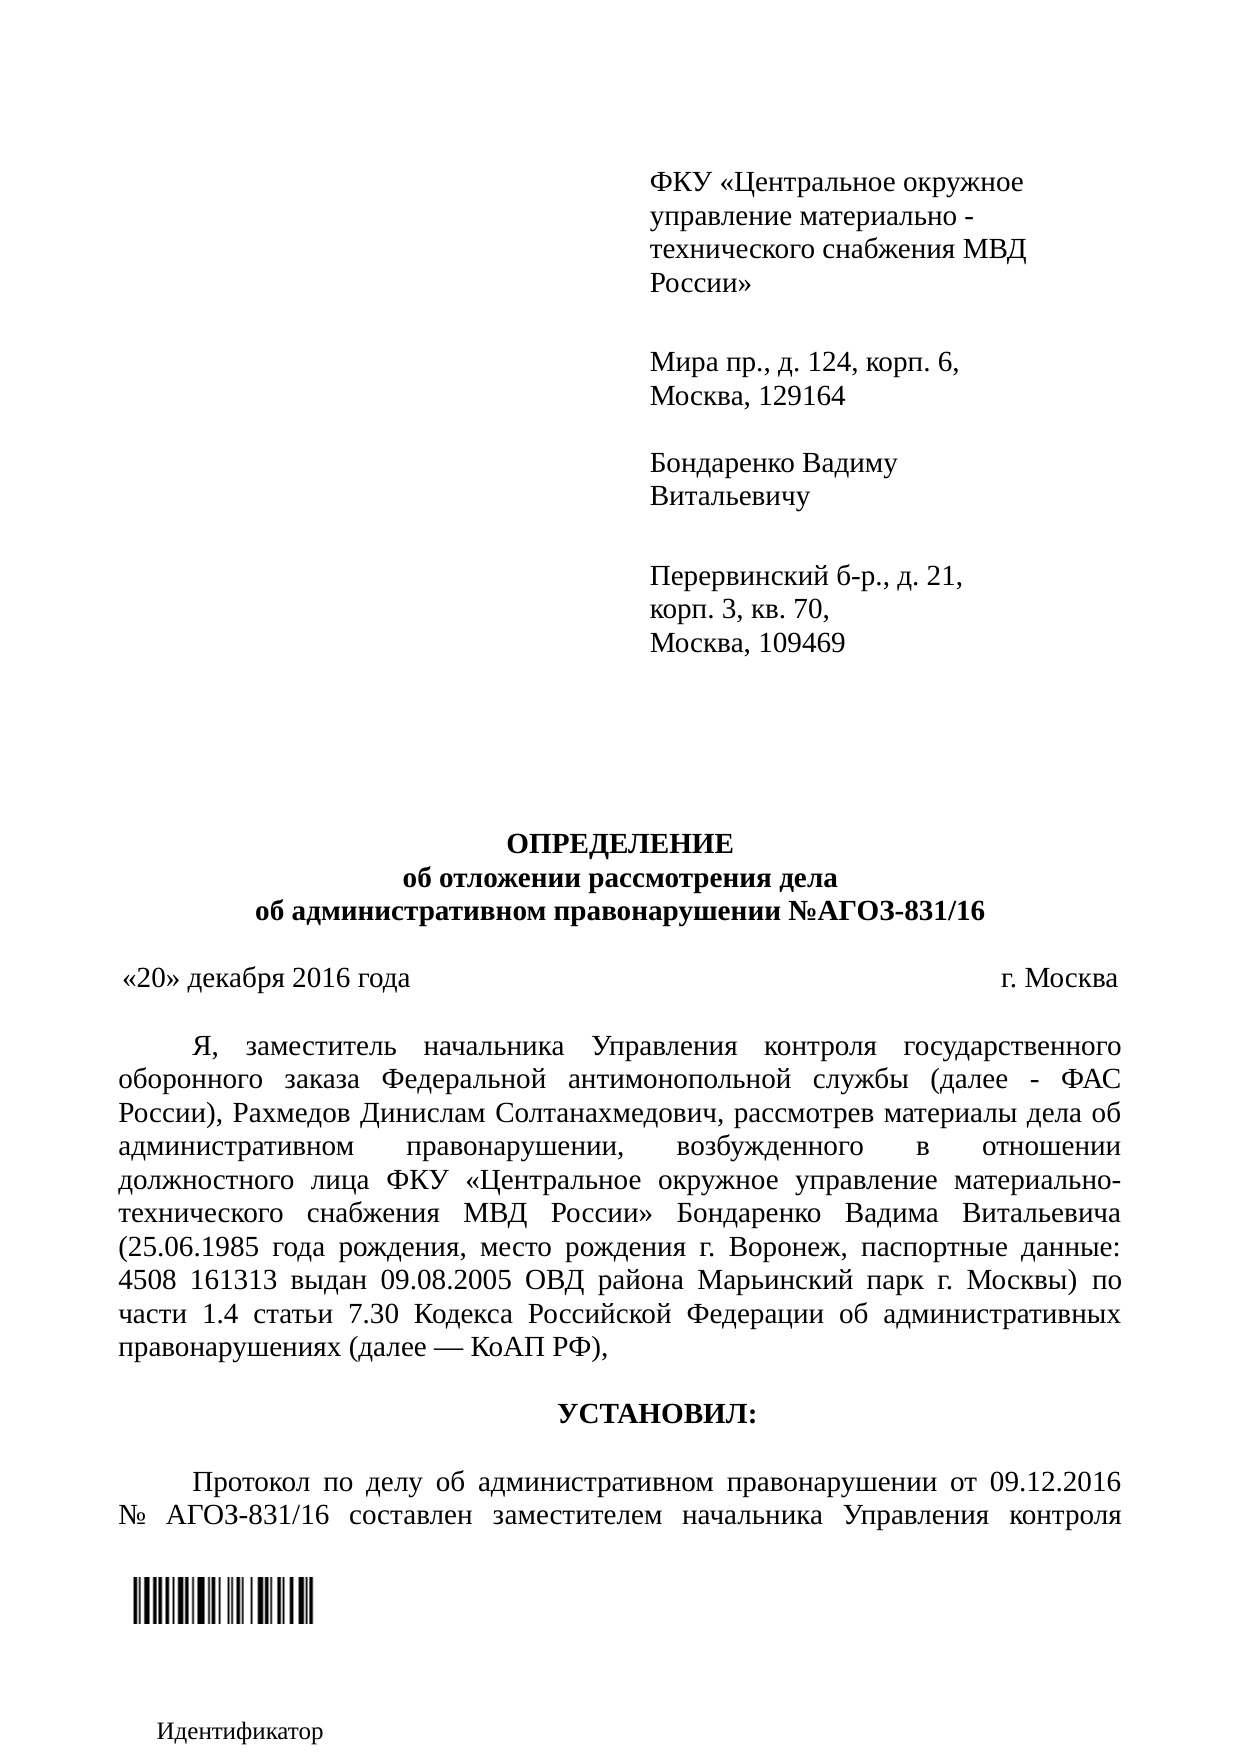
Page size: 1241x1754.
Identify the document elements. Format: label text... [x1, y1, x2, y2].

text ФКУ «Центральное окружное управление материально - технического снабжения МВД России» [649, 164, 1122, 298]
text об отложении рассмотрения дела [118, 860, 1122, 893]
text Мира пр., д. 124, корп. 6, [649, 344, 1122, 378]
text Витальевичу [649, 478, 1122, 512]
text ОПРЕДЕЛЕНИЕ [118, 826, 1122, 860]
picture [118, 1577, 331, 1624]
text об административном правонарушении №АГОЗ-831/16 [118, 893, 1122, 927]
text корп. 3, кв. 70, Москва, 109469 [649, 592, 1122, 659]
text «20» декабря 2016 года г. Москва [118, 961, 1122, 994]
text Я, заместитель начальника Управления контроля государственного оборонного заказа Федеральной антимонопольной службы (далее - ФАС России), Рахмедов Динислам Солтанахмедович, рассмотрев материалы дела об административном правонарушении, возбужденного в отношении должностного лица ФКУ «Центральное окружное управление материально-технического снабжения МВД России» Бондаренко Вадима Витальевича (25.06.1985 года рождения, место рождения г. Воронеж, паспортные данные: 4508 161313 выдан 09.08.2005 ОВД района Марьинский парк г. Москвы) по части 1.4 статьи 7.30 Кодекса Российской Федерации об административных правонарушениях (далее — КоАП РФ), [118, 1028, 1122, 1363]
text Москва, 129164 [649, 378, 1122, 411]
text Бондаренко Вадиму [649, 445, 1122, 478]
text Перервинский б-р., д. 21, [649, 558, 1122, 592]
text УСТАНОВИЛ: [118, 1397, 1122, 1430]
text Протокол по делу об административном правонарушении от 09.12.2016 № АГОЗ-831/16 составлен заместителем начальника Управления контроля [118, 1464, 1122, 1531]
